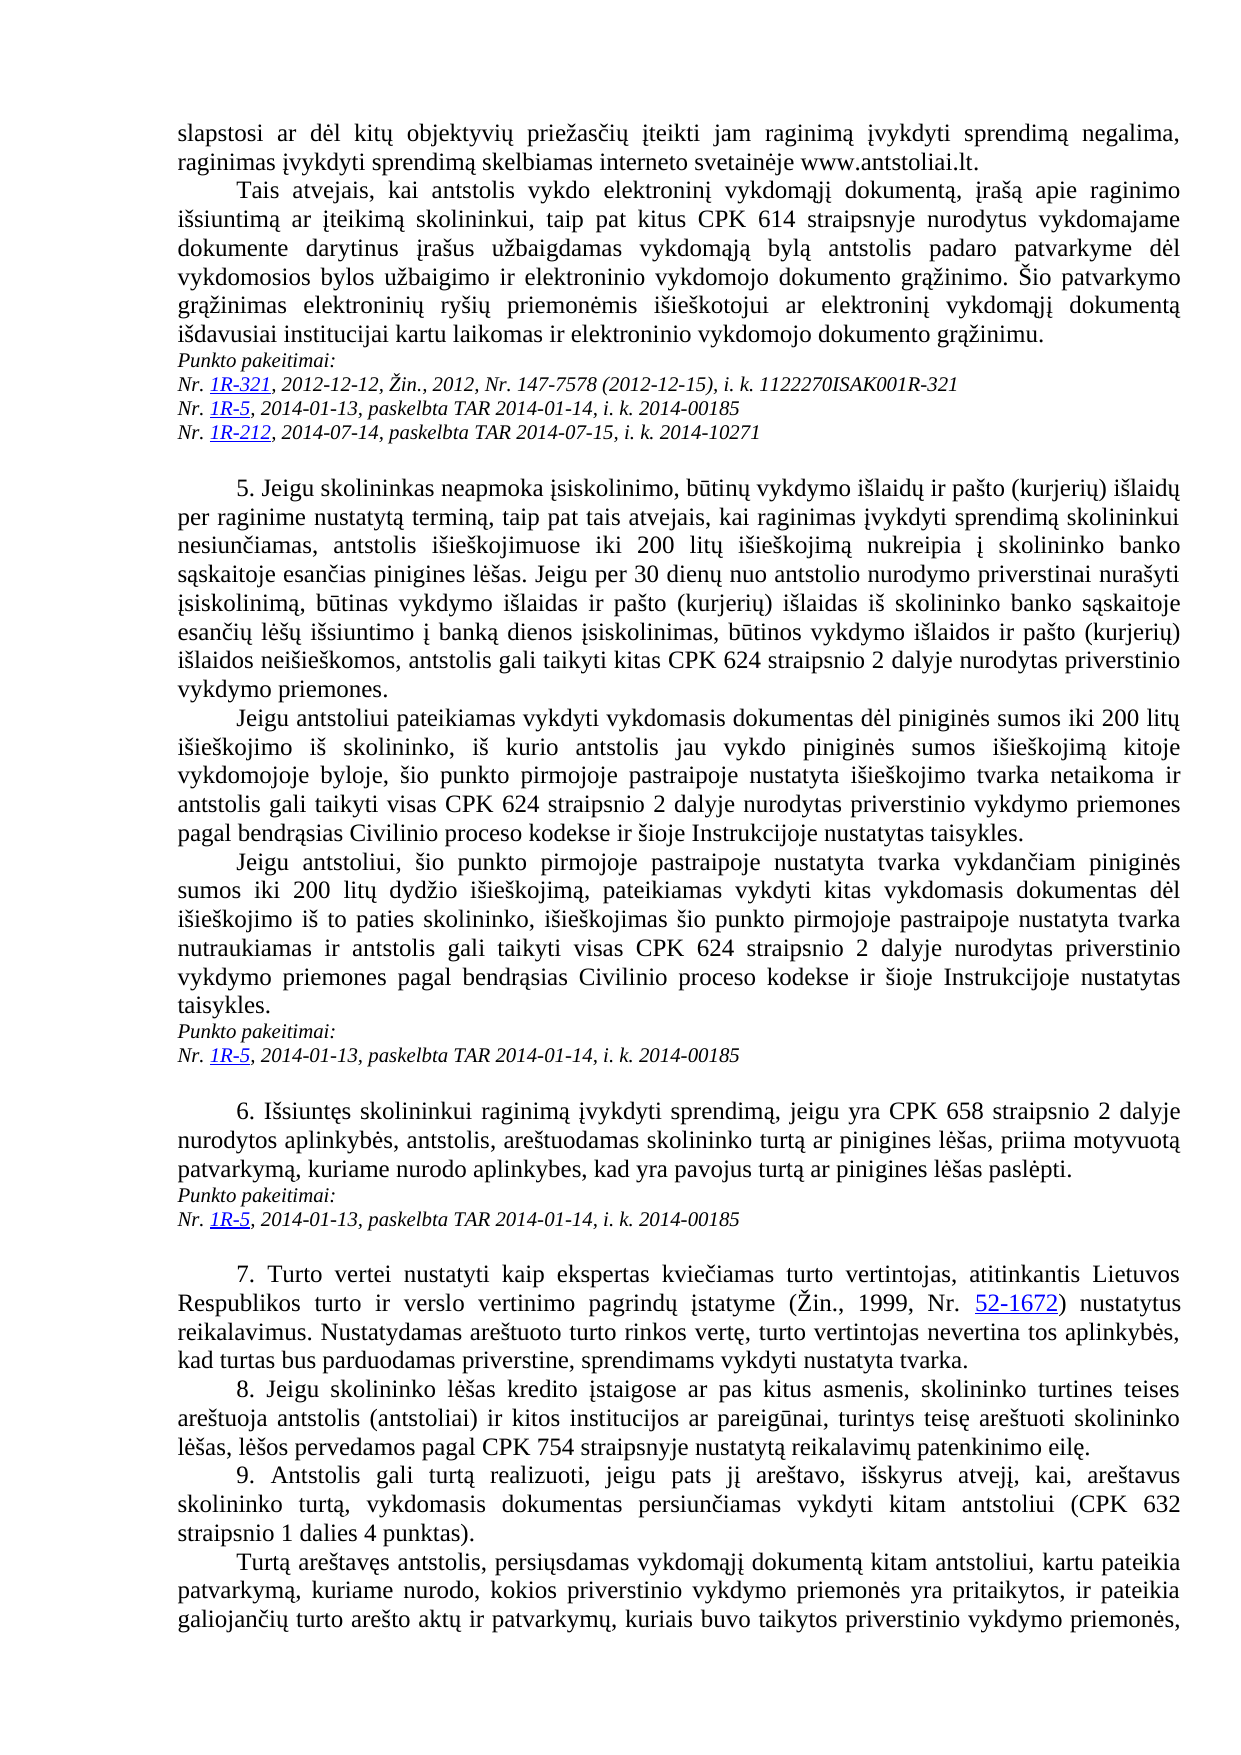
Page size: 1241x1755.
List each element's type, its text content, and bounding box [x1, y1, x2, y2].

text Nr. 1R-5, 2014-01-13, paskelbta TAR 2014-01-14, i. k. 2014-00185 [177, 1207, 1181, 1231]
text Nr. 1R-5, 2014-01-13, paskelbta TAR 2014-01-14, i. k. 2014-00185 [177, 396, 1181, 420]
text Punkto pakeitimai: [177, 1182, 1181, 1207]
text 7. Turto vertei nustatyti kaip ekspertas kviečiamas turto vertintojas, atitinkantis Lietuvos Respublikos turto ir verslo vertinimo pagrindų įstatyme (Žin., 1999, Nr. 52-1672) nustatytus reikalavimus. Nustatydamas areštuoto turto rinkos vertę, turto vertintojas nevertina tos aplinkybės, kad turtas bus parduodamas priverstine, sprendimams vykdyti nustatyta tvarka. [177, 1259, 1181, 1374]
text Nr. 1R-5, 2014-01-13, paskelbta TAR 2014-01-14, i. k. 2014-00185 [177, 1043, 1181, 1067]
text 9. Antstolis gali turtą realizuoti, jeigu pats jį areštavo, išskyrus atvejį, kai, areštavus skolininko turtą, vykdomasis dokumentas persiunčiamas vykdyti kitam antstoliui (CPK 632 straipsnio 1 dalies 4 punktas). [177, 1461, 1181, 1547]
text Punkto pakeitimai: [177, 1019, 1181, 1043]
text Punkto pakeitimai: [177, 348, 1181, 372]
text Tais atvejais, kai antstolis vykdo elektroninį vykdomąjį dokumentą, įrašą apie raginimo išsiuntimą ar įteikimą skolininkui, taip pat kitus CPK 614 straipsnyje nurodytus vykdomajame dokumente darytinus įrašus užbaigdamas vykdomąją bylą antstolis padaro patvarkyme dėl vykdomosios bylos užbaigimo ir elektroninio vykdomojo dokumento grąžinimo. Šio patvarkymo grąžinimas elektroninių ryšių priemonėmis išieškotojui ar elektroninį vykdomąjį dokumentą išdavusiai institucijai kartu laikomas ir elektroninio vykdomojo dokumento grąžinimu. [177, 176, 1181, 348]
text slapstosi ar dėl kitų objektyvių priežasčių įteikti jam raginimą įvykdyti sprendimą negalima, raginimas įvykdyti sprendimą skelbiamas interneto svetainėje www.antstoliai.lt. [177, 118, 1181, 176]
text Nr. 1R-212, 2014-07-14, paskelbta TAR 2014-07-15, i. k. 2014-10271 [177, 420, 1181, 444]
text 6. Išsiuntęs skolininkui raginimą įvykdyti sprendimą, jeigu yra CPK 658 straipsnio 2 dalyje nurodytos aplinkybės, antstolis, areštuodamas skolininko turtą ar pinigines lėšas, priima motyvuotą patvarkymą, kuriame nurodo aplinkybes, kad yra pavojus turtą ar pinigines lėšas paslėpti. [177, 1096, 1181, 1182]
text 5. Jeigu skolininkas neapmoka įsiskolinimo, būtinų vykdymo išlaidų ir pašto (kurjerių) išlaidų per raginime nustatytą terminą, taip pat tais atvejais, kai raginimas įvykdyti sprendimą skolininkui nesiunčiamas, antstolis išieškojimuose iki 200 litų išieškojimą nukreipia į skolininko banko sąskaitoje esančias pinigines lėšas. Jeigu per 30 dienų nuo antstolio nurodymo priverstinai nurašyti įsiskolinimą, būtinas vykdymo išlaidas ir pašto (kurjerių) išlaidas iš skolininko banko sąskaitoje esančių lėšų išsiuntimo į banką dienos įsiskolinimas, būtinos vykdymo išlaidos ir pašto (kurjerių) išlaidos neišieškomos, antstolis gali taikyti kitas CPK 624 straipsnio 2 dalyje nurodytas priverstinio vykdymo priemones. [177, 473, 1181, 703]
text Turtą areštavęs antstolis, persiųsdamas vykdomąjį dokumentą kitam antstoliui, kartu pateikia patvarkymą, kuriame nurodo, kokios priverstinio vykdymo priemonės yra pritaikytos, ir pateikia galiojančių turto arešto aktų ir patvarkymų, kuriais buvo taikytos priverstinio vykdymo priemonės, [177, 1547, 1181, 1633]
text Nr. 1R-321, 2012-12-12, Žin., 2012, Nr. 147-7578 (2012-12-15), i. k. 1122270ISAK001R-321 [177, 372, 1181, 396]
text 8. Jeigu skolininko lėšas kredito įstaigose ar pas kitus asmenis, skolininko turtines teises areštuoja antstolis (antstoliai) ir kitos institucijos ar pareigūnai, turintys teisę areštuoti skolininko lėšas, lėšos pervedamos pagal CPK 754 straipsnyje nustatytą reikalavimų patenkinimo eilę. [177, 1374, 1181, 1461]
text Jeigu antstoliui, šio punkto pirmojoje pastraipoje nustatyta tvarka vykdančiam piniginės sumos iki 200 litų dydžio išieškojimą, pateikiamas vykdyti kitas vykdomasis dokumentas dėl išieškojimo iš to paties skolininko, išieškojimas šio punkto pirmojoje pastraipoje nustatyta tvarka nutraukiamas ir antstolis gali taikyti visas CPK 624 straipsnio 2 dalyje nurodytas priverstinio vykdymo priemones pagal bendrąsias Civilinio proceso kodekse ir šioje Instrukcijoje nustatytas taisykles. [177, 847, 1181, 1019]
text Jeigu antstoliui pateikiamas vykdyti vykdomasis dokumentas dėl piniginės sumos iki 200 litų išieškojimo iš skolininko, iš kurio antstolis jau vykdo piniginės sumos išieškojimą kitoje vykdomojoje byloje, šio punkto pirmojoje pastraipoje nustatyta išieškojimo tvarka netaikoma ir antstolis gali taikyti visas CPK 624 straipsnio 2 dalyje nurodytas priverstinio vykdymo priemones pagal bendrąsias Civilinio proceso kodekse ir šioje Instrukcijoje nustatytas taisykles. [177, 703, 1181, 847]
